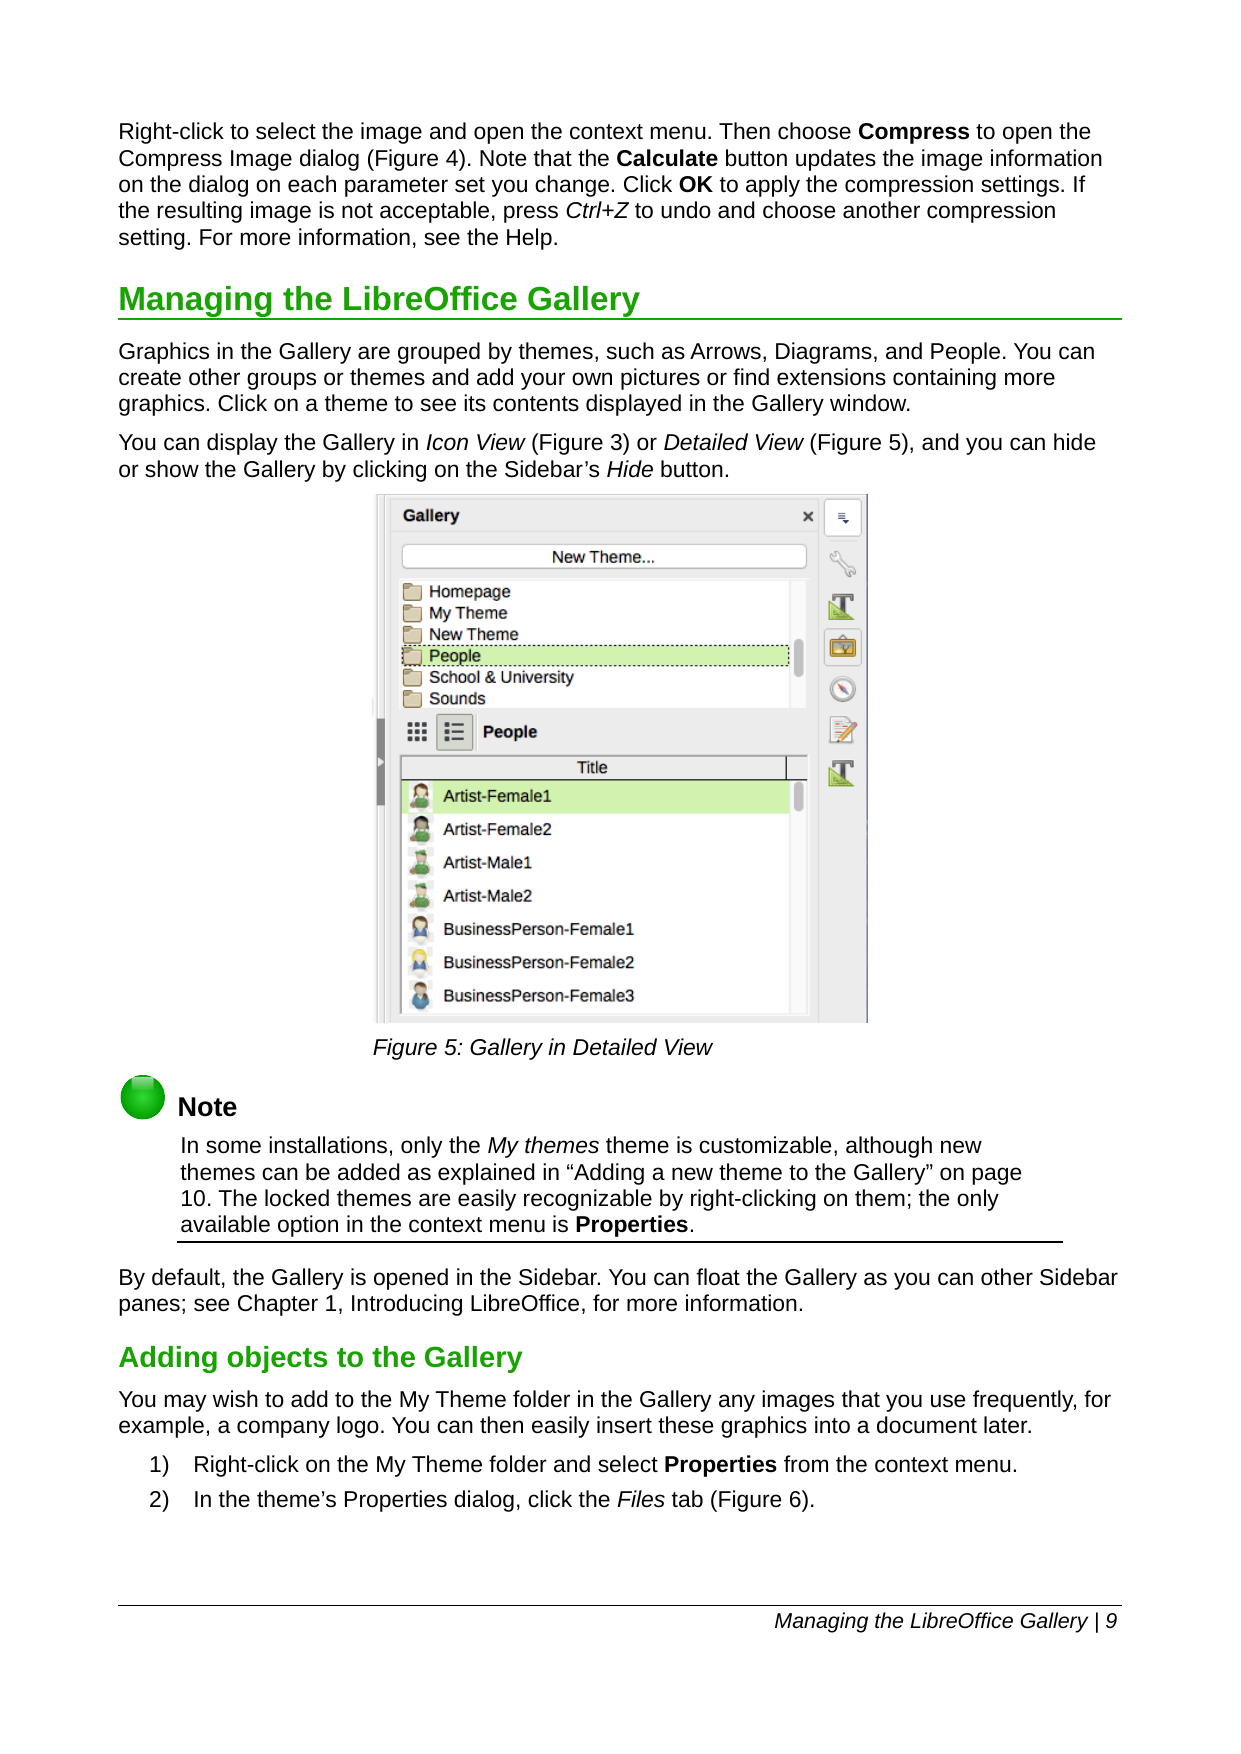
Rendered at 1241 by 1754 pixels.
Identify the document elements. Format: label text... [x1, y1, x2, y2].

subtitle Adding objects to the Gallery [118, 1340, 1122, 1374]
list Right-click on the My Theme folder and select Properties from the context menu. [169, 1451, 1122, 1477]
subtitle Managing the LibreOffice Gallery [118, 279, 1122, 318]
list In the theme’s Properties dialog, click the Files tab (Figure 6). [169, 1486, 1122, 1512]
text Figure 5: Gallery in Detailed View [373, 1034, 868, 1061]
text Graphics in the Gallery are grouped by themes, such as Arrows, Diagrams, and People. You can create other groups or themes and add your own pictures or find extensions containing more graphics. Click on a theme to see its contents displayed in the Gallery window. [118, 338, 1122, 417]
text Right-click to select the image and open the context menu. Then choose Compress to open the Compress Image dialog (Figure 4). Note that the Calculate button updates the image information on the dialog on each parameter set you change. Click OK to apply the compression settings. If the resulting image is not acceptable, press Ctrl+Z to undo and choose another compression setting. For more information, see the Help. [118, 118, 1122, 250]
text You can display the Gallery in Icon View (Figure 3) or Detailed View (Figure 5), and you can hide or show the Gallery by clicking on the Sidebar’s Hide button. [118, 429, 1122, 482]
text You may wish to add to the My Theme folder in the Gallery any images that you use frequently, for example, a company logo. You can then easily insert these graphics into a document later. [118, 1386, 1122, 1438]
picture [372, 494, 868, 1023]
text In some installations, only the My themes theme is customizable, although new themes can be added as explained in “Adding a new theme to the Gallery” on page 10. The locked themes are easily recognizable by right-clicking on them; the only available option in the context menu is Properties. [177, 1129, 1063, 1241]
subtitle Note [118, 1072, 1122, 1122]
text By default, the Gallery is opened in the Sidebar. You can float the Gallery as you can other Sidebar panes; see Chapter 1, Introducing LibreOffice, for more information. [118, 1264, 1122, 1317]
